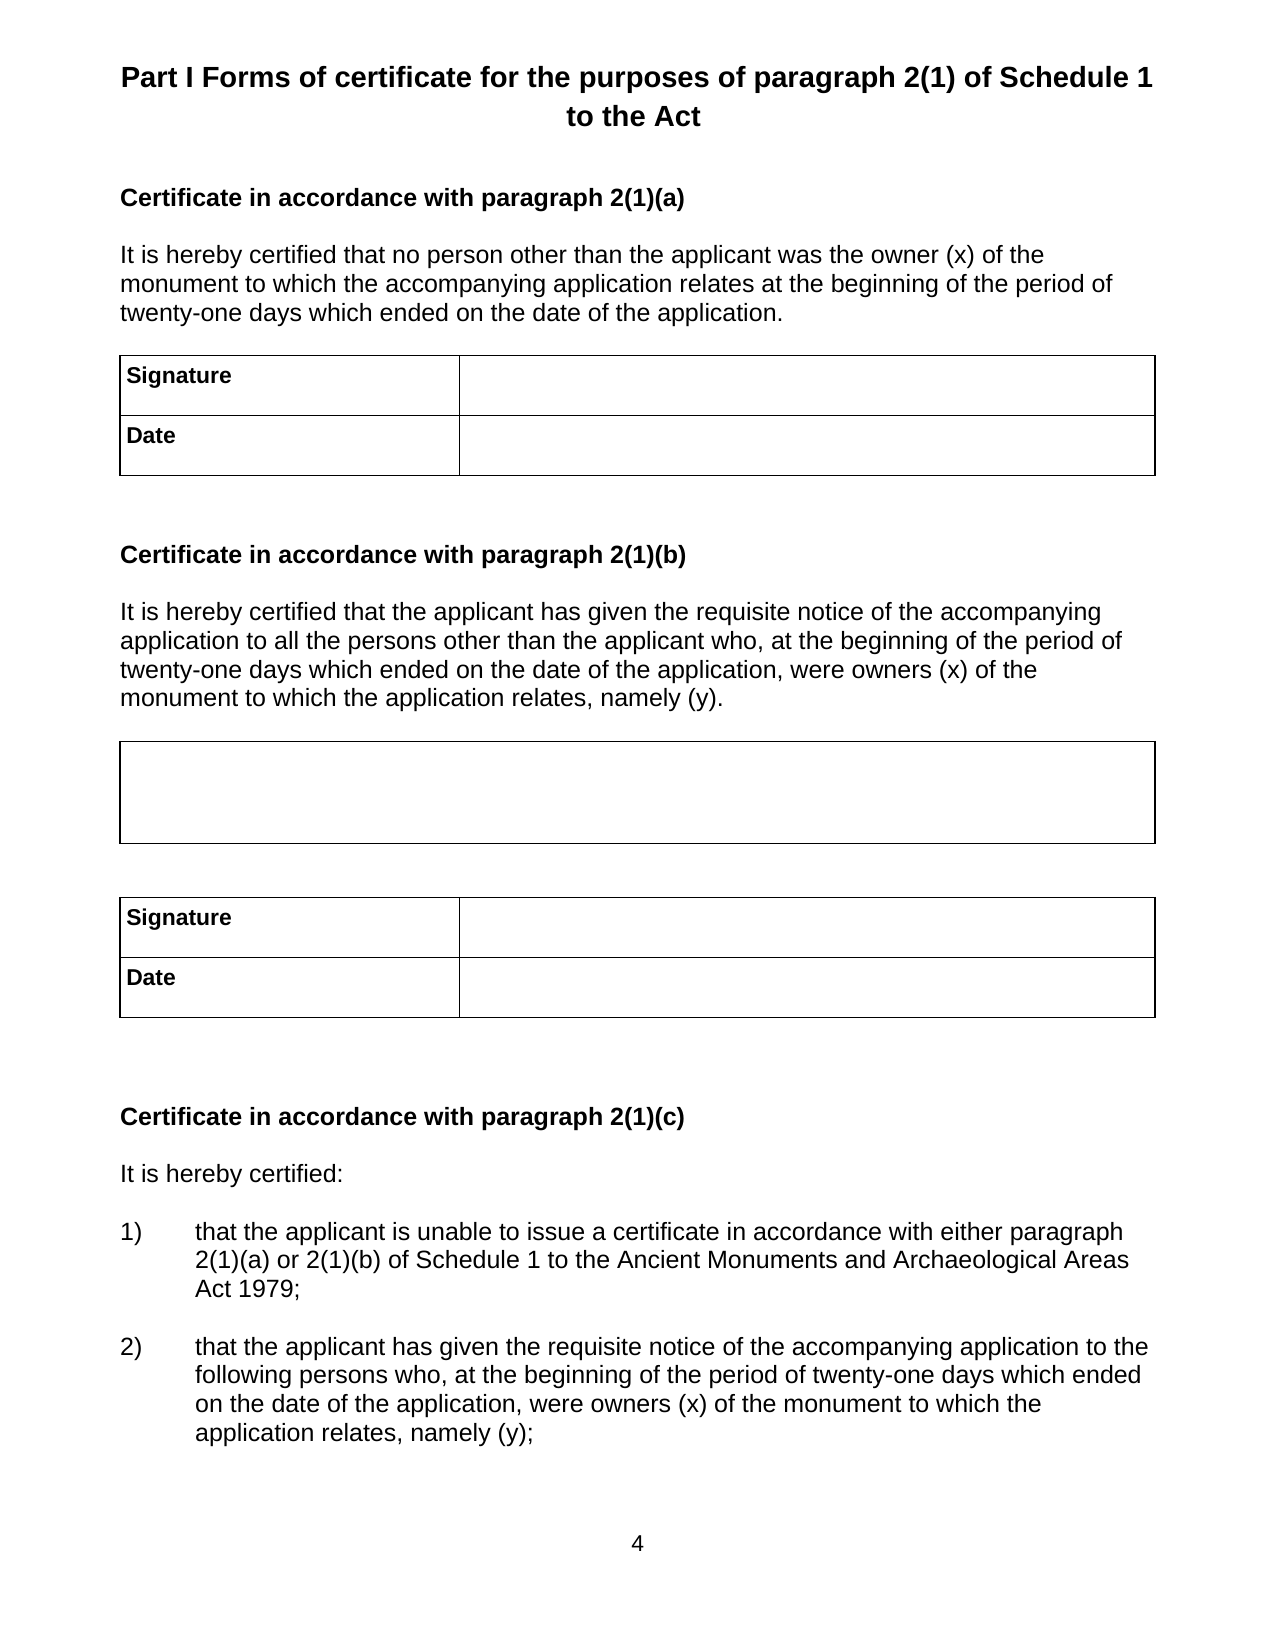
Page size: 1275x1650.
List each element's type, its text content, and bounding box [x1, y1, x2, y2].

table_cell Date [121, 958, 459, 1017]
table_header [460, 356, 1154, 415]
text Certificate in accordance with paragraph 2(1)(b) [120, 539, 1155, 568]
table_header [121, 742, 1154, 843]
text 2) that the applicant has given the requisite notice of the accompanying application to the following persons who, at the beginning of the period of twenty-one days which ended on the date of the application, were owners (x) of the monument to which the application relates, namely (y); [120, 1332, 1155, 1447]
text It is hereby certified that the applicant has given the requisite notice of the accompanying application to all the persons other than the applicant who, at the beginning of the period of twenty-one days which ended on the date of the application, were owners (x) of the monument to which the application relates, namely (y). [120, 597, 1155, 712]
table_header [460, 898, 1154, 957]
text 1) that the applicant is unable to issue a certificate in accordance with either paragraph 2(1)(a) or 2(1)(b) of Schedule 1 to the Ancient Monuments and Archaeological Areas Act 1979; [120, 1217, 1155, 1303]
table_header Signature [121, 898, 459, 957]
text Certificate in accordance with paragraph 2(1)(c) [120, 1102, 1155, 1131]
table_cell [460, 958, 1154, 1017]
table_cell [460, 416, 1154, 475]
table_header Signature [121, 356, 459, 415]
text Certificate in accordance with paragraph 2(1)(a) [120, 182, 1155, 211]
text It is hereby certified that no person other than the applicant was the owner (x) of the monument to which the accompanying application relates at the beginning of the period of twenty-one days which ended on the date of the application. [120, 240, 1155, 326]
table_cell Date [121, 416, 459, 475]
text Part I Forms of certificate for the purposes of paragraph 2(1) of Schedule 1 to the Act [120, 60, 1155, 132]
text It is hereby certified: [120, 1159, 1155, 1188]
